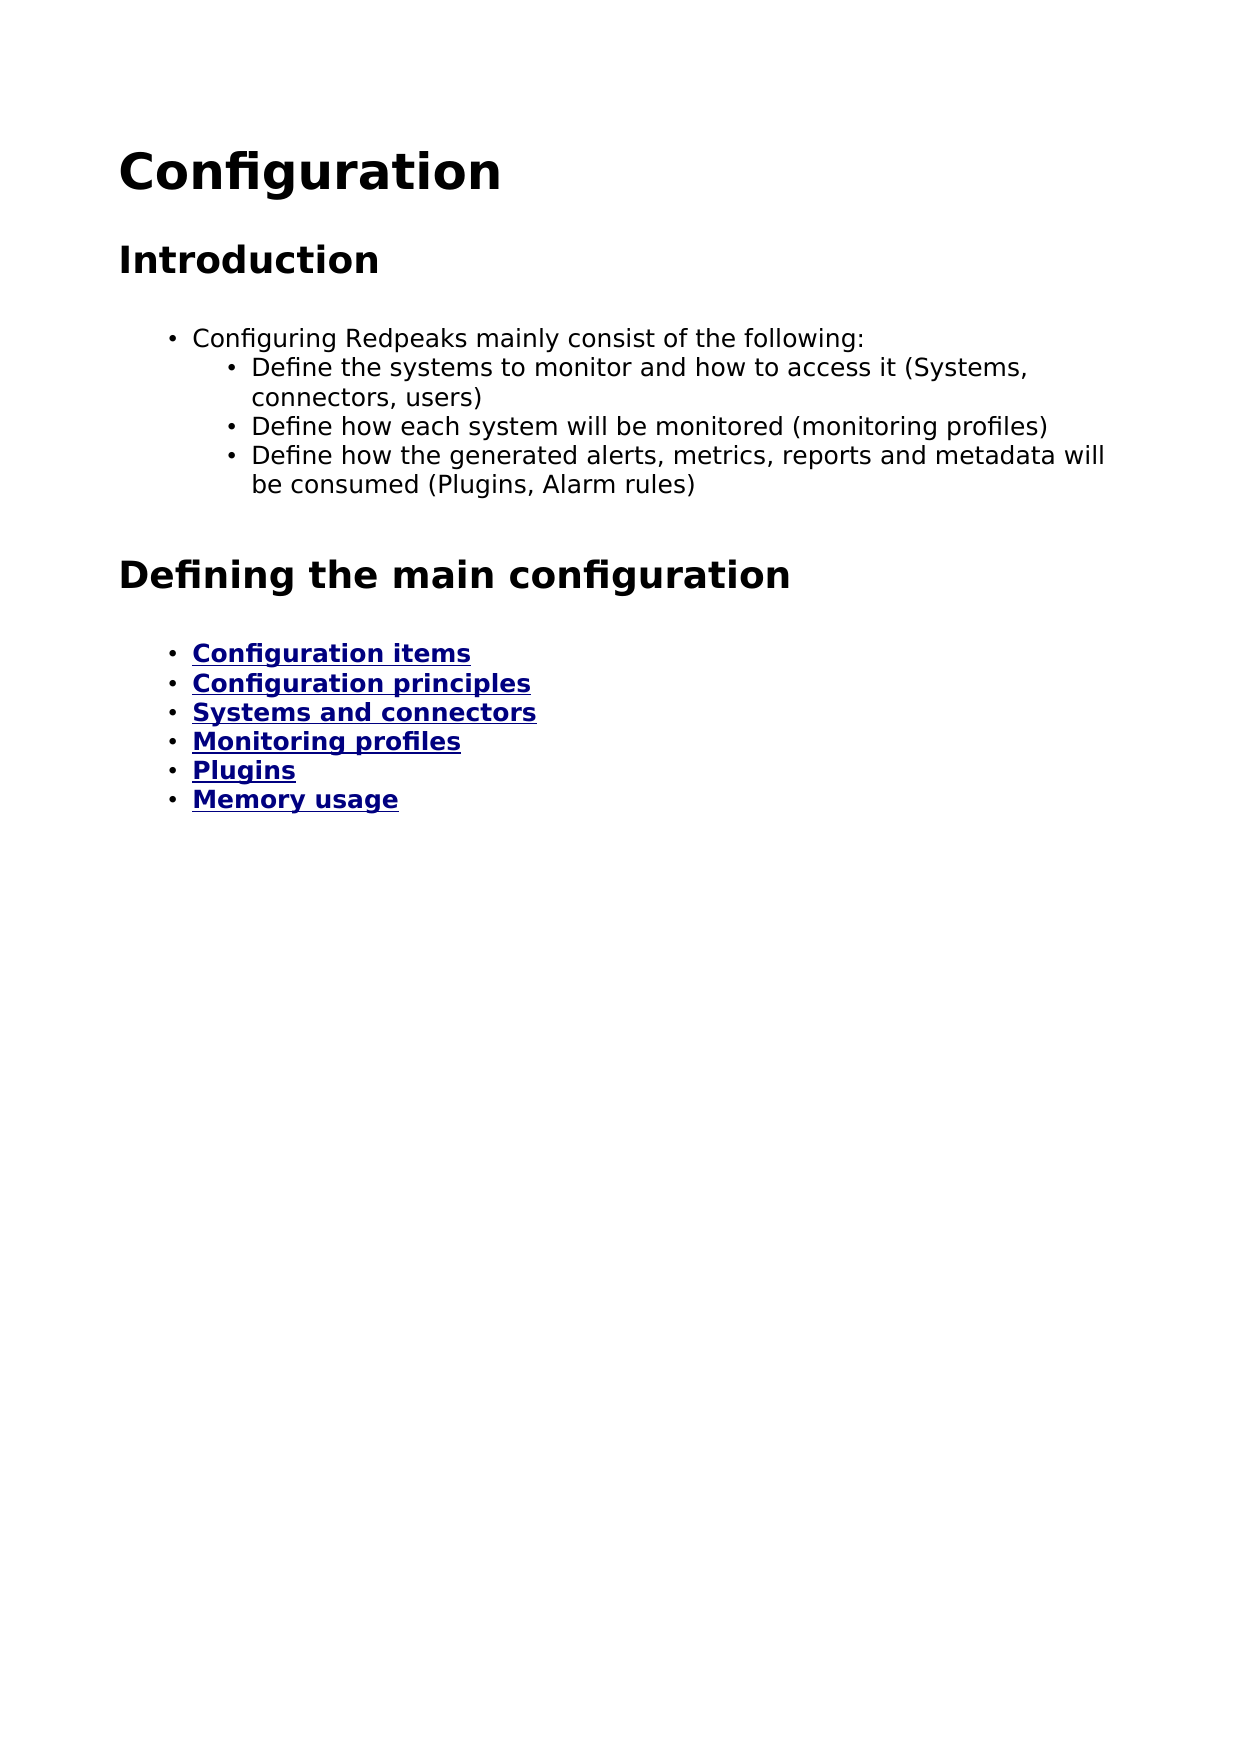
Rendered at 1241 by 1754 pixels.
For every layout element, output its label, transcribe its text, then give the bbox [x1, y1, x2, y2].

list Monitoring profiles [177, 727, 1122, 756]
subtitle Defining the main configuration [118, 554, 1122, 598]
list Plugins [177, 756, 1122, 785]
subtitle Configuration [118, 143, 1122, 201]
subtitle Introduction [118, 239, 1122, 282]
list Define the systems to monitor and how to access it (Systems, connectors, users) [236, 354, 1122, 412]
list Memory usage [177, 785, 1122, 814]
list Define how each system will be monitored (monitoring profiles) [236, 412, 1122, 441]
list Systems and connectors [177, 698, 1122, 727]
list Configuration items [177, 639, 1122, 669]
list Define how the generated alerts, metrics, reports and metadata will be consumed (Plugins, Alarm rules) [236, 441, 1122, 499]
list Configuring Redpeaks mainly consist of the following: [177, 324, 1122, 354]
list Configuration principles [177, 669, 1122, 698]
